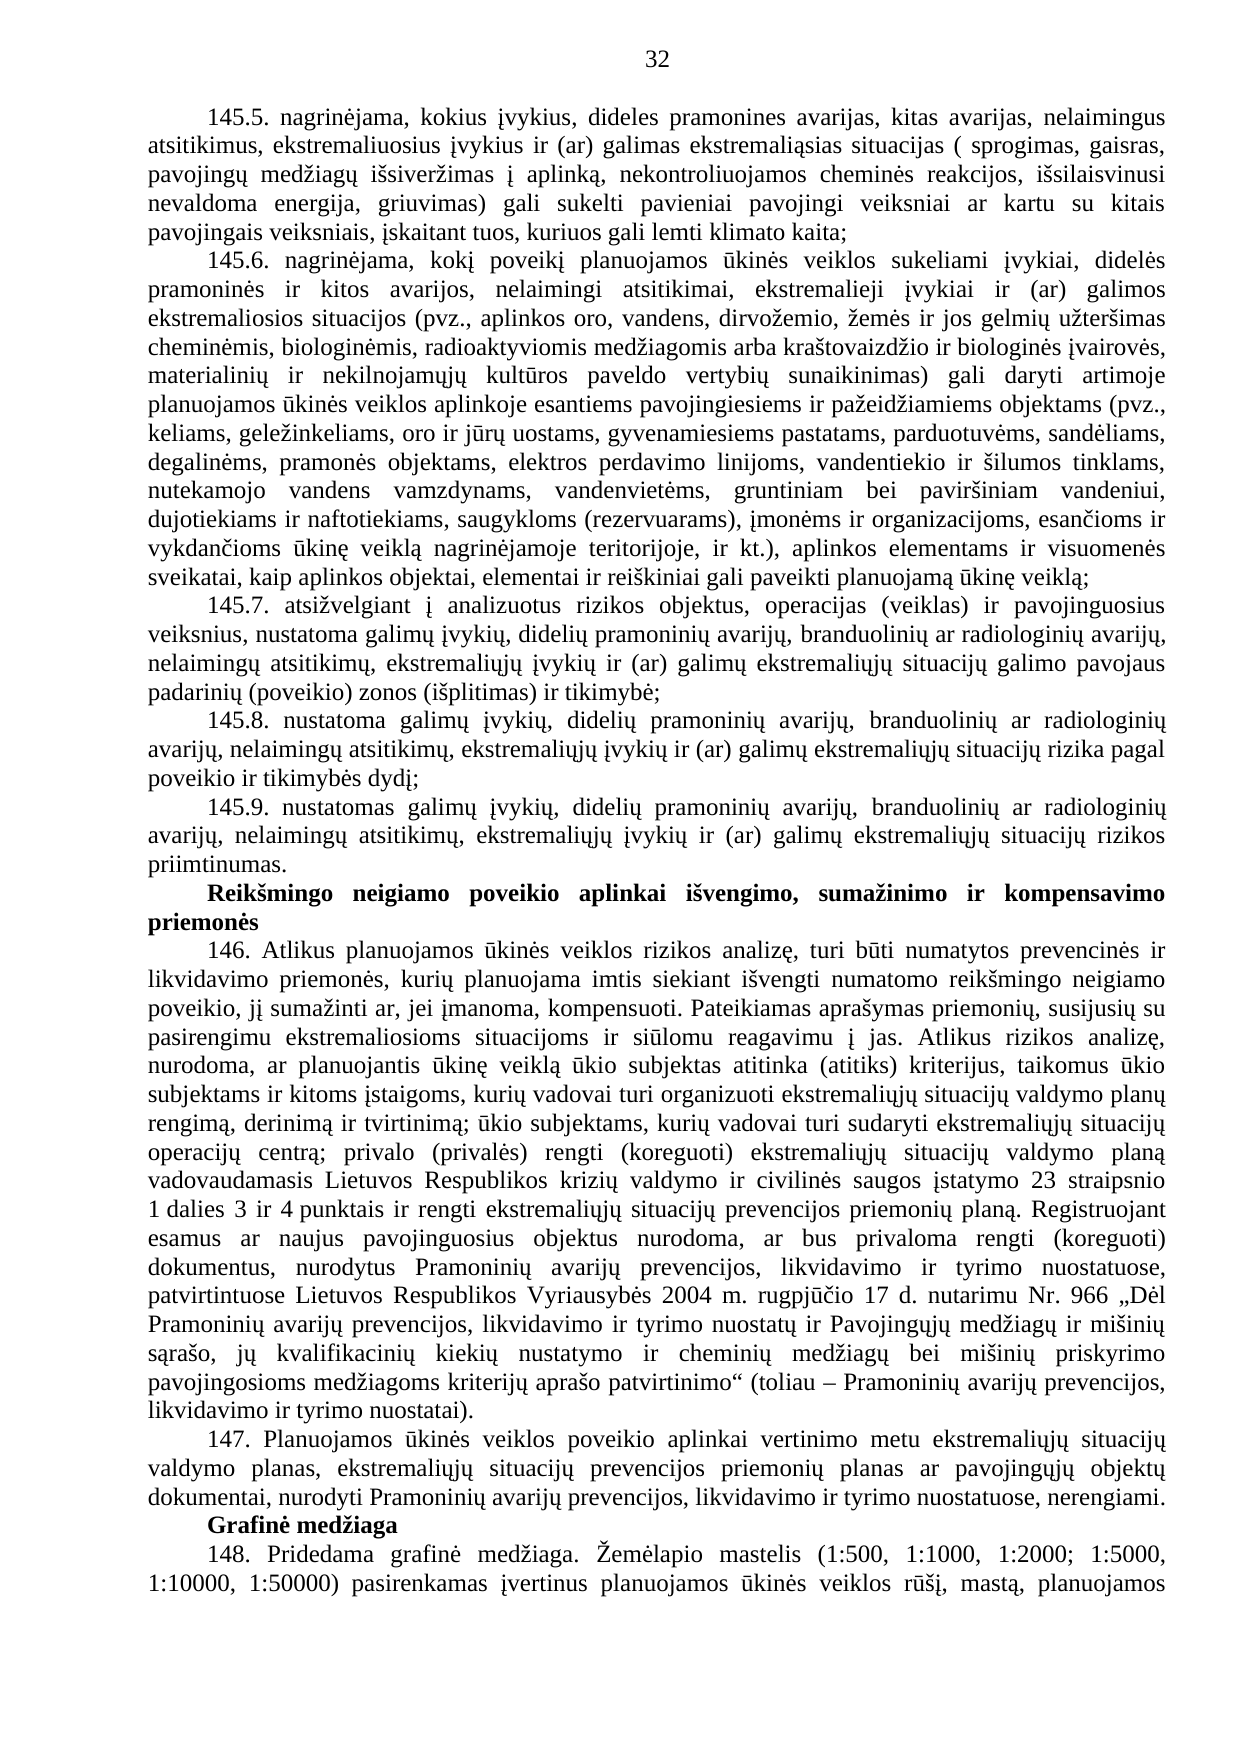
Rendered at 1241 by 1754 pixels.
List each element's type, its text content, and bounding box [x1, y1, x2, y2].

text 145.8. nustatoma galimų įvykių, didelių pramoninių avarijų, branduolinių ar radiologinių avarijų, nelaimingų atsitikimų, ekstremaliųjų įvykių ir (ar) galimų ekstremaliųjų situacijų rizika pagal poveikio ir tikimybės dydį; [148, 706, 1167, 792]
text 145.7. atsižvelgiant į analizuotus rizikos objektus, operacijas (veiklas) ir pavojinguosius veiksnius, nustatoma galimų įvykių, didelių pramoninių avarijų, branduolinių ar radiologinių avarijų, nelaimingų atsitikimų, ekstremaliųjų įvykių ir (ar) galimų ekstremaliųjų situacijų galimo pavojaus padarinių (poveikio) zonos (išplitimas) ir tikimybė; [148, 591, 1167, 706]
text 145.6. nagrinėjama, kokį poveikį planuojamos ūkinės veiklos sukeliami įvykiai, didelės pramoninės ir kitos avarijos, nelaimingi atsitikimai, ekstremalieji įvykiai ir (ar) galimos ekstremaliosios situacijos (pvz., aplinkos oro, vandens, dirvožemio, žemės ir jos gelmių užteršimas cheminėmis, biologinėmis, radioaktyviomis medžiagomis arba kraštovaizdžio ir biologinės įvairovės, materialinių ir nekilnojamųjų kultūros paveldo vertybių sunaikinimas) gali daryti artimoje planuojamos ūkinės veiklos aplinkoje esantiems pavojingiesiems ir pažeidžiamiems objektams (pvz., keliams, geležinkeliams, oro ir jūrų uostams, gyvenamiesiems pastatams, parduotuvėms, sandėliams, degalinėms, pramonės objektams, elektros perdavimo linijoms, vandentiekio ir šilumos tinklams, nutekamojo vandens vamzdynams, vandenvietėms, gruntiniam bei paviršiniam vandeniui, dujotiekiams ir naftotiekiams, saugykloms (rezervuarams), įmonėms ir organizacijoms, esančioms ir vykdančioms ūkinę veiklą nagrinėjamoje teritorijoje, ir kt.), aplinkos elementams ir visuomenės sveikatai, kaip aplinkos objektai, elementai ir reiškiniai gali paveikti planuojamą ūkinę veiklą; [148, 246, 1167, 591]
text 145.9. nustatomas galimų įvykių, didelių pramoninių avarijų, branduolinių ar radiologinių avarijų, nelaimingų atsitikimų, ekstremaliųjų įvykių ir (ar) galimų ekstremaliųjų situacijų rizikos priimtinumas. [148, 792, 1167, 878]
text 148. Pridedama grafinė medžiaga. Žemėlapio mastelis (1:500, 1:1000, 1:2000; 1:5000, 1:10000, 1:50000) pasirenkamas įvertinus planuojamos ūkinės veiklos rūšį, mastą, planuojamos [148, 1539, 1167, 1597]
text 146. Atlikus planuojamos ūkinės veiklos rizikos analizę, turi būti numatytos prevencinės ir likvidavimo priemonės, kurių planuojama imtis siekiant išvengti numatomo reikšmingo neigiamo poveikio, jį sumažinti ar, jei įmanoma, kompensuoti. Pateikiamas aprašymas priemonių, susijusių su pasirengimu ekstremaliosioms situacijoms ir siūlomu reagavimu į jas. Atlikus rizikos analizę, nurodoma, ar planuojantis ūkinę veiklą ūkio subjektas atitinka (atitiks) kriterijus, taikomus ūkio subjektams ir kitoms įstaigoms, kurių vadovai turi organizuoti ekstremaliųjų situacijų valdymo planų rengimą, derinimą ir tvirtinimą; ūkio subjektams, kurių vadovai turi sudaryti ekstremaliųjų situacijų operacijų centrą; privalo (privalės) rengti (koreguoti) ekstremaliųjų situacijų valdymo planą vadovaudamasis Lietuvos Respublikos krizių valdymo ir civilinės saugos įstatymo 23 straipsnio 1 dalies 3 ir 4 punktais ir rengti ekstremaliųjų situacijų prevencijos priemonių planą. Registruojant esamus ar naujus pavojinguosius objektus nurodoma, ar bus privaloma rengti (koreguoti) dokumentus, nurodytus Pramoninių avarijų prevencijos, likvidavimo ir tyrimo nuostatuose, patvirtintuose Lietuvos Respublikos Vyriausybės 2004 m. rugpjūčio 17 d. nutarimu Nr. 966 „Dėl Pramoninių avarijų prevencijos, likvidavimo ir tyrimo nuostatų ir Pavojingųjų medžiagų ir mišinių sąrašo, jų kvalifikacinių kiekių nustatymo ir cheminių medžiagų bei mišinių priskyrimo pavojingosioms medžiagoms kriterijų aprašo patvirtinimo“ (toliau – Pramoninių avarijų prevencijos, likvidavimo ir tyrimo nuostatai). [148, 936, 1167, 1424]
text Grafinė medžiaga [148, 1511, 1167, 1539]
text Reikšmingo neigiamo poveikio aplinkai išvengimo, sumažinimo ir kompensavimo priemonės [148, 878, 1167, 936]
text 147. Planuojamos ūkinės veiklos poveikio aplinkai vertinimo metu ekstremaliųjų situacijų valdymo planas, ekstremaliųjų situacijų prevencijos priemonių planas ar pavojingųjų objektų dokumentai, nurodyti Pramoninių avarijų prevencijos, likvidavimo ir tyrimo nuostatuose, nerengiami. [148, 1424, 1167, 1511]
text 145.5. nagrinėjama, kokius įvykius, dideles pramonines avarijas, kitas avarijas, nelaimingus atsitikimus, ekstremaliuosius įvykius ir (ar) galimas ekstremaliąsias situacijas ( sprogimas, gaisras, pavojingų medžiagų išsiveržimas į aplinką, nekontroliuojamos cheminės reakcijos, išsilaisvinusi nevaldoma energija, griuvimas) gali sukelti pavieniai pavojingi veiksniai ar kartu su kitais pavojingais veiksniais, įskaitant tuos, kuriuos gali lemti klimato kaita; [148, 102, 1167, 246]
